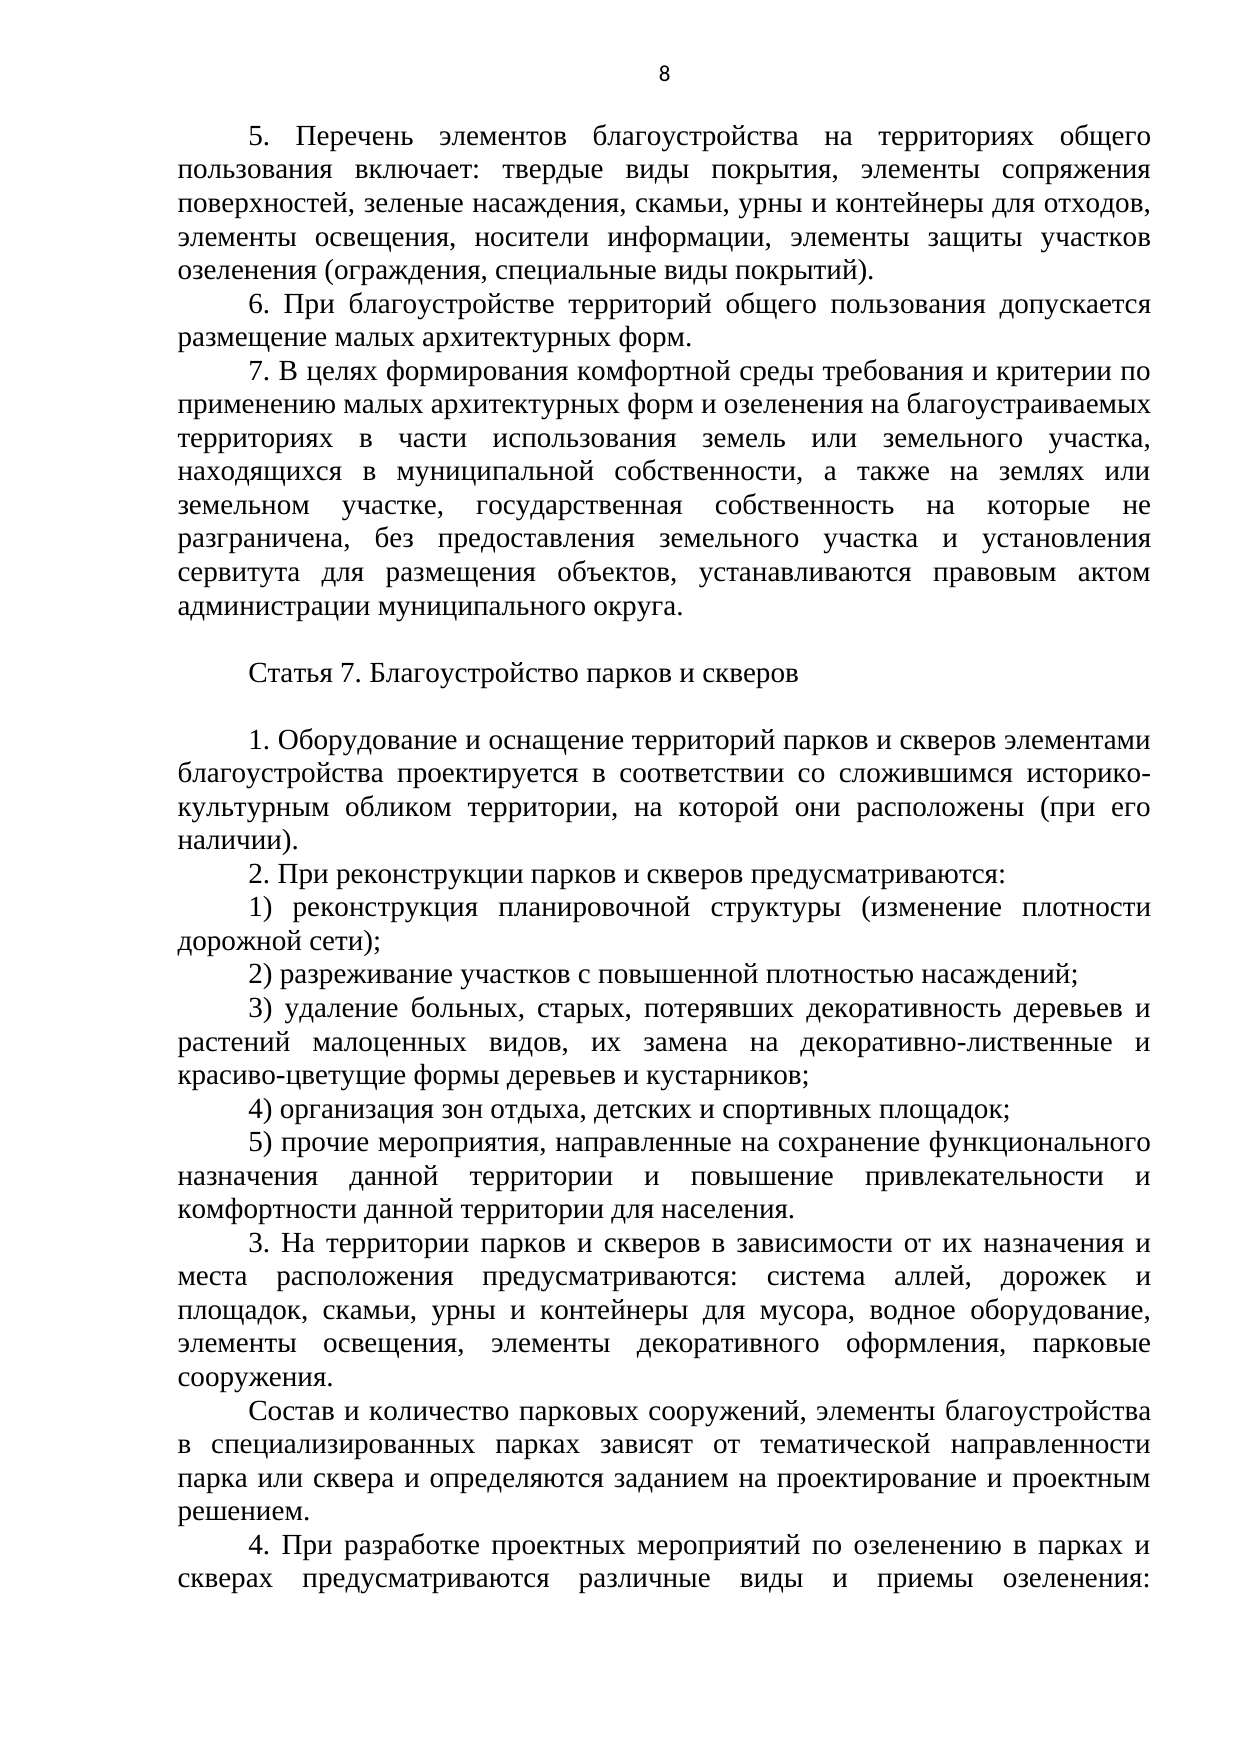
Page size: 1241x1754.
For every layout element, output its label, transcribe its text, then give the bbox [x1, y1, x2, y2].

subtitle Статья 7. Благоустройство парков и скверов [177, 655, 1152, 688]
text 7. В целях формирования комфортной среды требования и критерии по применению малых архитектурных форм и озеленения на благоустраиваемых территориях в части использования земель или земельного участка, находящихся в муниципальной собственности, а также на землях или земельном участке, государственная собственность на которые не разграничена, без предоставления земельного участка и установления сервитута для размещения объектов, устанавливаются правовым актом администрации муниципального округа. [177, 353, 1152, 621]
text 2. При реконструкции парков и скверов предусматриваются: [177, 856, 1152, 889]
text 1) реконструкция планировочной структуры (изменение плотности дорожной сети); [177, 889, 1152, 957]
text 3. На территории парков и скверов в зависимости от их назначения и места расположения предусматриваются: система аллей, дорожек и площадок, скамьи, урны и контейнеры для мусора, водное оборудование, элементы освещения, элементы декоративного оформления, парковые сооружения. [177, 1225, 1152, 1393]
text 5. Перечень элементов благоустройства на территориях общего пользования включает: твердые виды покрытия, элементы сопряжения поверхностей, зеленые насаждения, скамьи, урны и контейнеры для отходов, элементы освещения, носители информации, элементы защиты участков озеленения (ограждения, специальные виды покрытий). [177, 118, 1152, 286]
text 4. При разработке проектных мероприятий по озеленению в парках и скверах предусматриваются различные виды и приемы озеленения: [177, 1527, 1152, 1594]
text 2) разреживание участков с повышенной плотностью насаждений; [177, 957, 1152, 990]
text Состав и количество парковых сооружений, элементы благоустройства в специализированных парках зависят от тематической направленности парка или сквера и определяются заданием на проектирование и проектным решением. [177, 1393, 1152, 1527]
text 1. Оборудование и оснащение территорий парков и скверов элементами благоустройства проектируется в соответствии со сложившимся историко-культурным обликом территории, на которой они расположены (при его наличии). [177, 722, 1152, 856]
text 5) прочие мероприятия, направленные на сохранение функционального назначения данной территории и повышение привлекательности и комфортности данной территории для населения. [177, 1124, 1152, 1225]
text 3) удаление больных, старых, потерявших декоративность деревьев и растений малоценных видов, их замена на декоративно-лиственные и красиво-цветущие формы деревьев и кустарников; [177, 990, 1152, 1091]
text 4) организация зон отдыха, детских и спортивных площадок; [177, 1091, 1152, 1124]
text 6. При благоустройстве территорий общего пользования допускается размещение малых архитектурных форм. [177, 286, 1152, 353]
